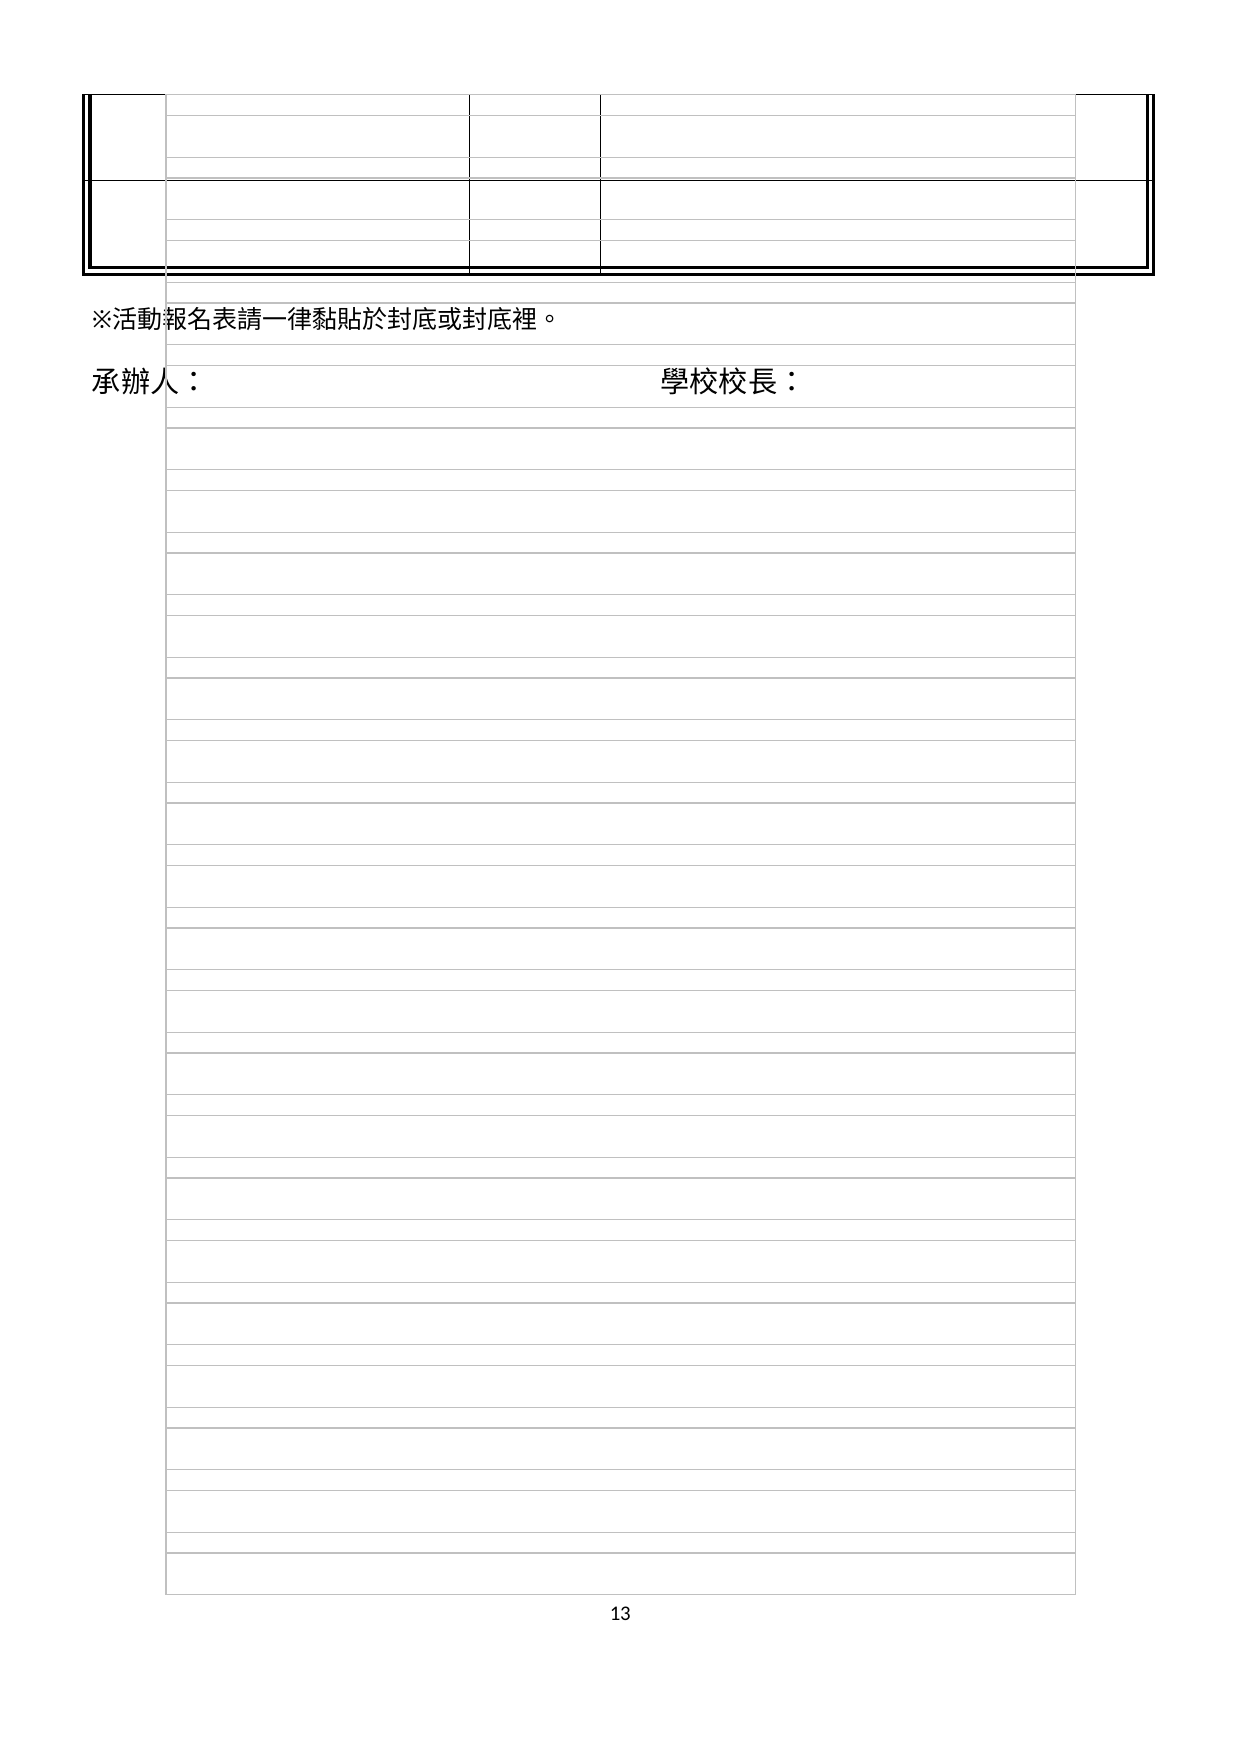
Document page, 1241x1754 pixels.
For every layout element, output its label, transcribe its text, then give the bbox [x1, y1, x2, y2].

table_cell [167, 181, 469, 219]
text ※活動報名表請一律黏貼於封底或封底裡。 [167, 276, 1075, 282]
table_cell [470, 158, 600, 177]
table_cell [601, 158, 1075, 177]
table_cell [601, 95, 1075, 115]
text 承辦人： 學校校長： [167, 345, 1075, 365]
table_cell [470, 95, 600, 115]
table_cell [167, 220, 469, 240]
text ※活動報名表請一律黏貼於封底或封底裡。 [92, 276, 165, 338]
table_cell [92, 181, 165, 266]
table_cell [1076, 181, 1146, 266]
table_cell [167, 95, 469, 115]
text 承辦人： 學校校長： [167, 366, 1075, 401]
table_cell [601, 220, 1075, 240]
table_cell [601, 241, 1075, 266]
table_cell [92, 95, 165, 180]
table_cell [601, 116, 1075, 157]
table_cell [1076, 95, 1146, 180]
table_cell [167, 241, 469, 266]
table_cell [601, 181, 1075, 219]
table_cell [470, 116, 600, 157]
text 承辦人： 學校校長： [92, 338, 165, 401]
table_cell [167, 116, 469, 157]
text 承辦人： 學校校長： [167, 338, 1075, 344]
text ※活動報名表請一律黏貼於封底或封底裡。 [167, 304, 1075, 338]
table_cell [167, 158, 469, 177]
text ※活動報名表請一律黏貼於封底或封底裡。 [167, 283, 1075, 302]
table_cell [470, 220, 600, 240]
table_cell [470, 181, 600, 219]
table_cell [470, 241, 600, 266]
